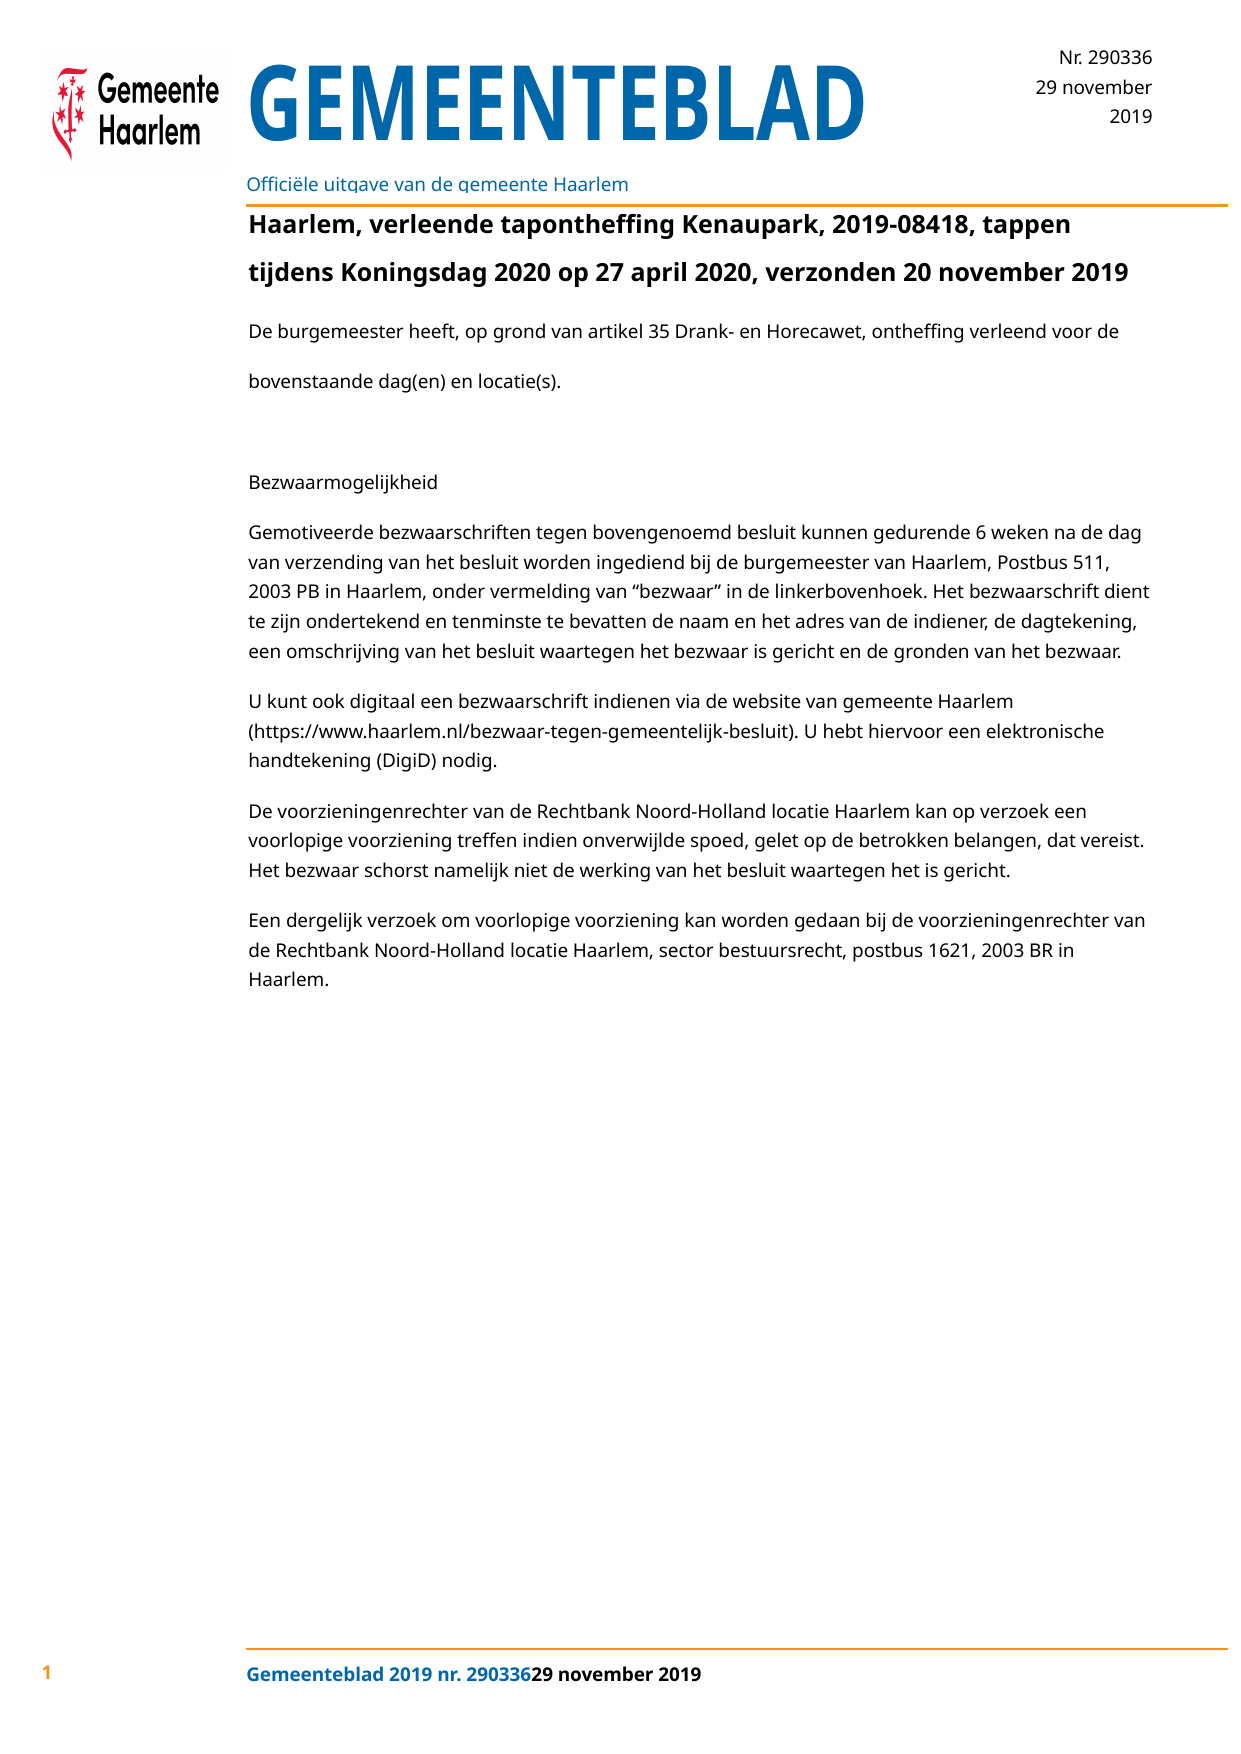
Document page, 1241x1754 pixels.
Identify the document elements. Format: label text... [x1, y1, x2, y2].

text Gemotiveerde bezwaarschriften tegen bovengenoemd besluit kunnen gedurende 6 weken na de dag van verzending van het besluit worden ingediend bij de burgemeester van Haarlem, Postbus 511, 2003 PB in Haarlem, onder vermelding van “bezwaar” in de linkerbovenhoek. Het bezwaarschrift dient te zijn ondertekend en tenminste te bevatten de naam en het adres van de indiener, de dagtekening, een omschrijving van het besluit waartegen het bezwaar is gericht en de gronden van het bezwaar. [248, 519, 1152, 664]
text U kunt ook digitaal een bezwaarschrift indienen via de website van gemeente Haarlem (https://www.haarlem.nl/bezwaar-tegen-gemeentelijk-besluit). U hebt hiervoor een elektronische handtekening (DigiD) nodig. [248, 688, 1152, 773]
picture [41, 47, 231, 172]
text bovenstaande dag(en) en locatie(s). [248, 368, 1152, 394]
text De voorzieningenrechter van de Rechtbank Noord-Holland locatie Haarlem kan op verzoek een voorlopige voorziening treffen indien onverwijlde spoed, gelet op de betrokken belangen, dat vereist. Het bezwaar schorst namelijk niet de werking van het besluit waartegen het is gericht. [248, 798, 1152, 883]
text De burgemeester heeft, op grond van artikel 35 Drank- en Horecawet, ontheffing verleend voor de [248, 318, 1152, 344]
text Bezwaarmogelijkheid [248, 469, 1152, 495]
text Haarlem, verleende tapontheffing Kenaupark, 2019-08418, tappen tijdens Koningsdag 2020 op 27 april 2020, verzonden 20 november 2019 [248, 207, 1152, 288]
text Een dergelijk verzoek om voorlopige voorziening kan worden gedaan bij de voorzieningenrechter van de Rechtbank Noord-Holland locatie Haarlem, sector bestuursrecht, postbus 1621, 2003 BR in Haarlem. [248, 907, 1152, 992]
